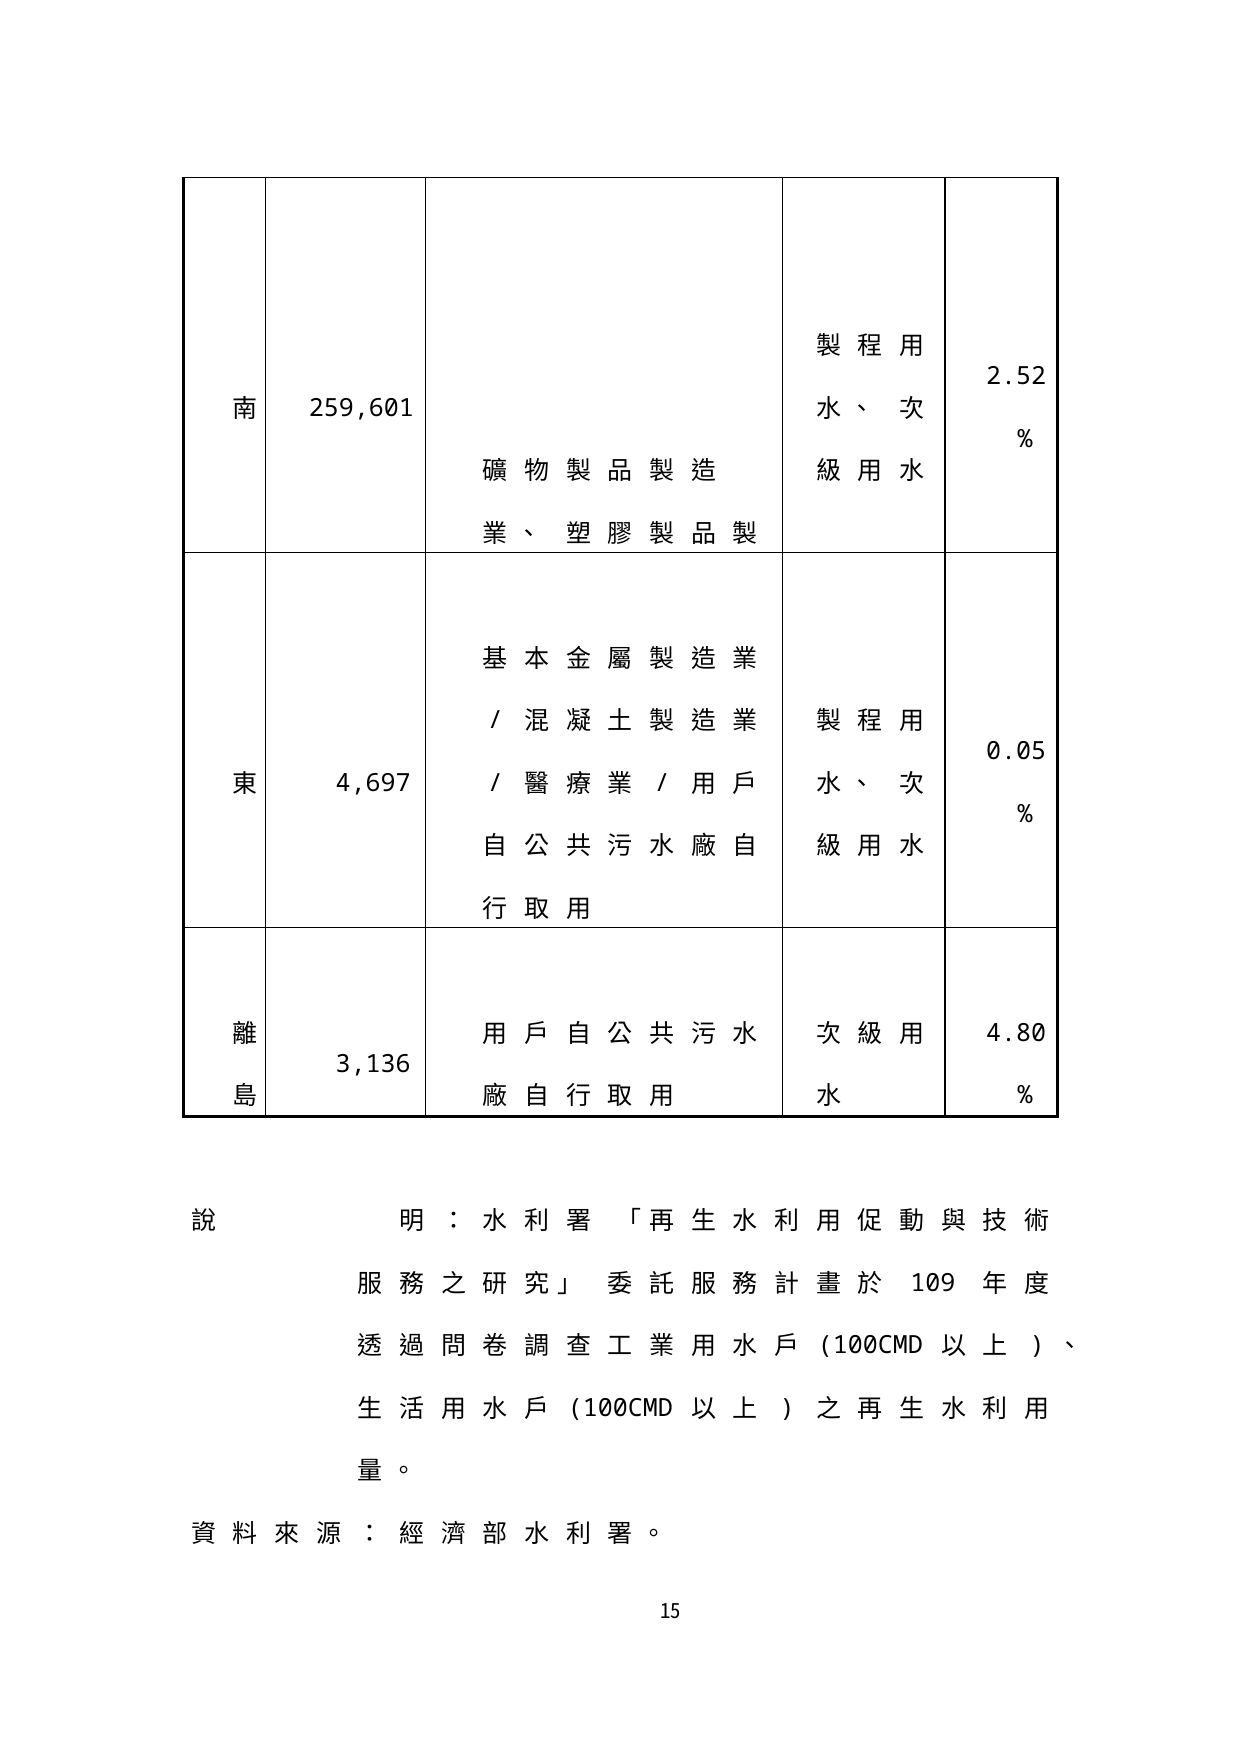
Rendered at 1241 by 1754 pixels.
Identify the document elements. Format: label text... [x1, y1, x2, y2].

table_cell 0.05% [946, 553, 1056, 927]
table_cell 259,601 [266, 178, 425, 552]
table_cell 離島 [185, 928, 265, 1115]
table_cell 製程用水、次級用水 [783, 178, 944, 552]
table_cell 3,136 [266, 928, 425, 1115]
table_cell 基本金屬製造業/混凝土製造業/醫療業/用戶自公共污水廠自行取用 [426, 553, 782, 927]
table_cell 製程用水、次級用水 [783, 553, 944, 927]
table_cell 電子零組件製造業、化學原材料、肥料、氮化合物、塑橡膠原料及人造纖維製造業、基本金屬製造業、非金屬礦物製品製造業、塑膠製品製造業等/用戶自公共污水廠自行取用 [426, 178, 782, 552]
text 說 明：水利署「再生水利用促動與技術服務之研究」委託服務計畫於109年度透過問卷調查工業用水戶(100CMD以上)、生活用水戶(100CMD以上)之再生水利用量。 [183, 1177, 1058, 1490]
table_cell 南 [185, 178, 265, 552]
table_cell 用戶自公共污水廠自行取用 [426, 928, 782, 1115]
table_cell 4,697 [266, 553, 425, 927]
text 資料來源：經濟部水利署。 [183, 1490, 1058, 1552]
table_cell 2.52% [946, 178, 1056, 552]
table_cell 4.80% [946, 928, 1056, 1115]
table_cell 東 [185, 553, 265, 927]
table_cell 次級用水 [783, 928, 944, 1115]
